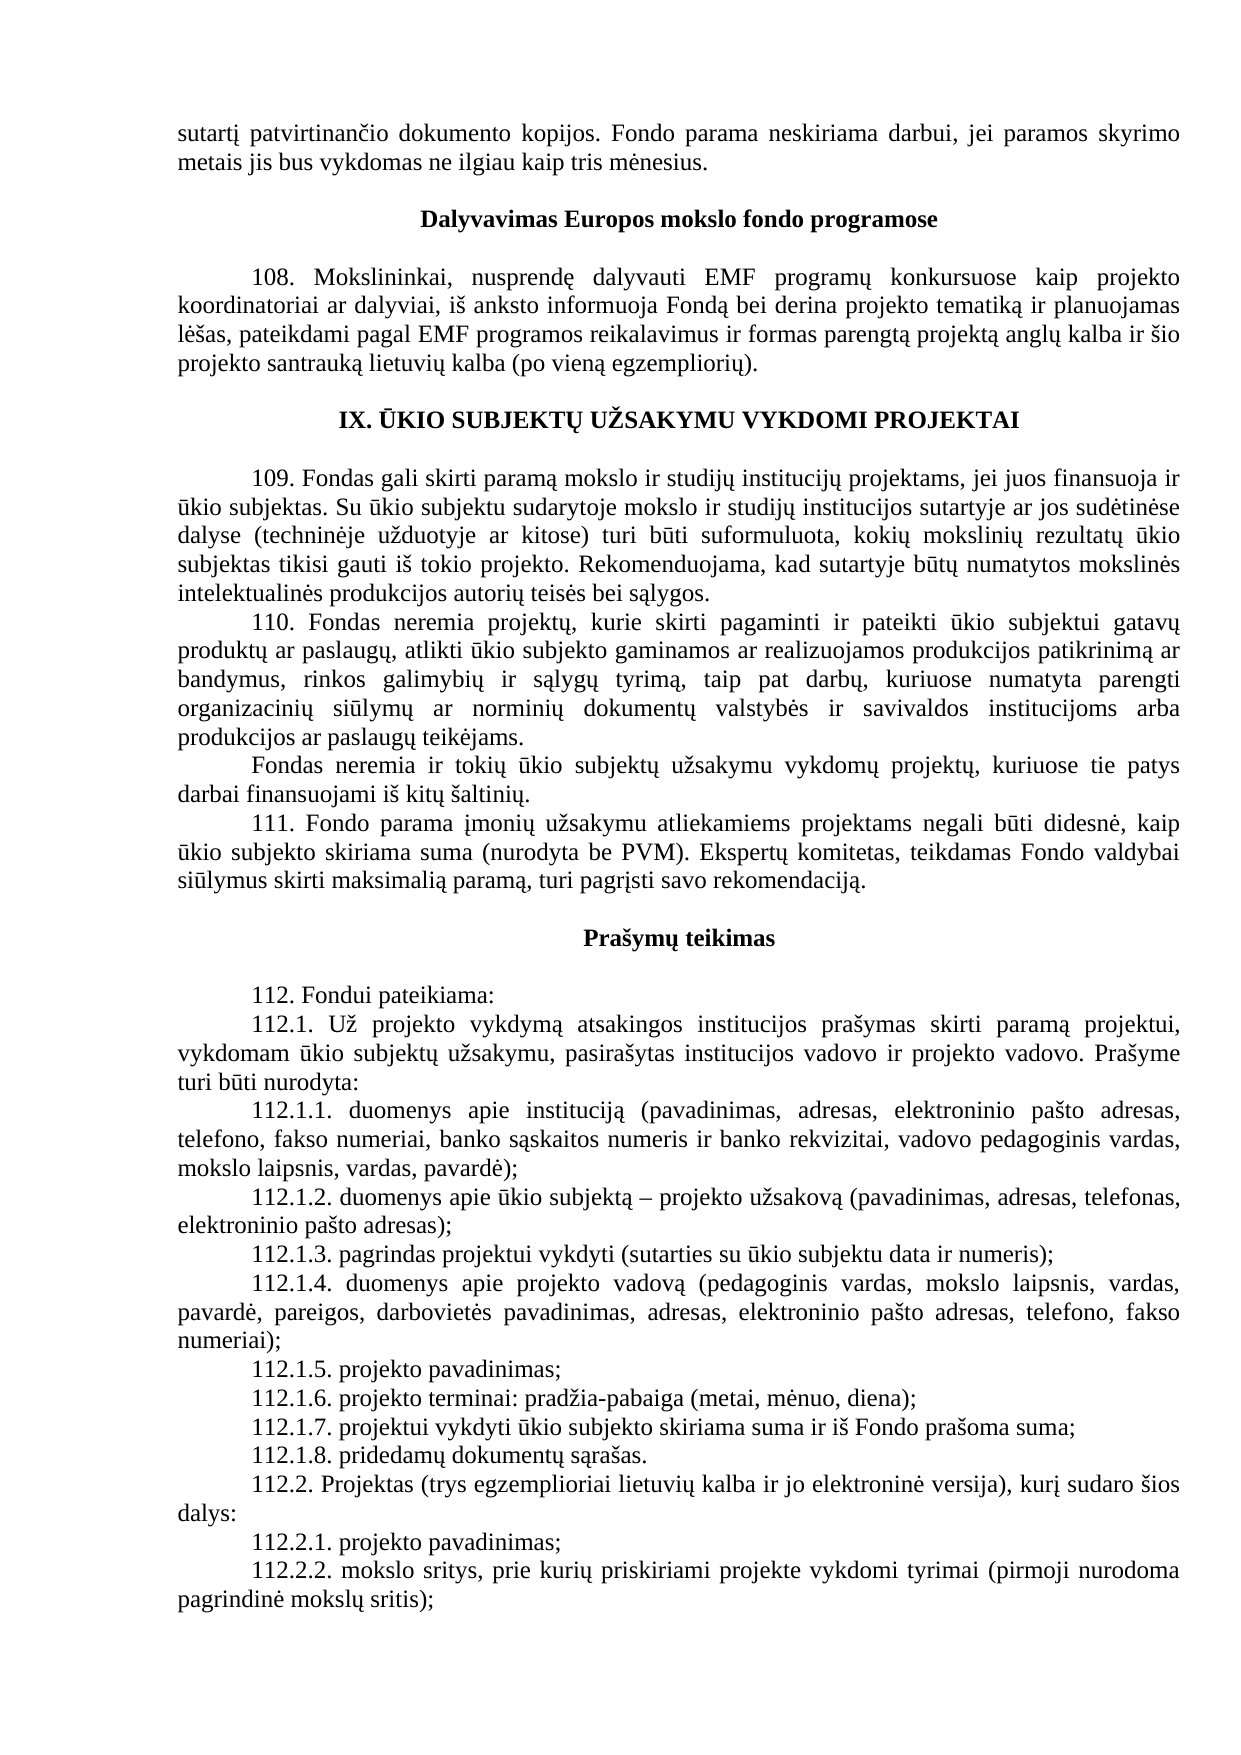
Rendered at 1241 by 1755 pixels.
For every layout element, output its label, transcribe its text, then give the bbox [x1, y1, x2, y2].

text 112.1.1. duomenys apie instituciją (pavadinimas, adresas, elektroninio pašto adresas, telefono, fakso numeriai, banko sąskaitos numeris ir banko rekvizitai, vadovo pedagoginis vardas, mokslo laipsnis, vardas, pavardė); [177, 1096, 1181, 1182]
text sutartį patvirtinančio dokumento kopijos. Fondo parama neskiriama darbui, jei paramos skyrimo metais jis bus vykdomas ne ilgiau kaip tris mėnesius. [177, 118, 1181, 176]
text IX. ŪKIO SUBJEKTŲ UŽSAKYMU VYKDOMI PROJEKTAI [177, 406, 1181, 434]
text 109. Fondas gali skirti paramą mokslo ir studijų institucijų projektams, jei juos finansuoja ir ūkio subjektas. Su ūkio subjektu sudarytoje mokslo ir studijų institucijos sutartyje ar jos sudėtinėse dalyse (techninėje užduotyje ar kitose) turi būti suformuluota, kokių mokslinių rezultatų ūkio subjektas tikisi gauti iš tokio projekto. Rekomenduojama, kad sutartyje būtų numatytos mokslinės intelektualinės produkcijos autorių teisės bei sąlygos. [177, 463, 1181, 607]
text 112.2. Projektas (trys egzemplioriai lietuvių kalba ir jo elektroninė versija), kurį sudaro šios dalys: [177, 1469, 1181, 1527]
text 112.2.2. mokslo sritys, prie kurių priskiriami projekte vykdomi tyrimai (pirmoji nurodoma pagrindinė mokslų sritis); [177, 1556, 1181, 1613]
text 112.1.6. projekto terminai: pradžia-pabaiga (metai, mėnuo, diena); [177, 1383, 1181, 1412]
text Fondas neremia ir tokių ūkio subjektų užsakymu vykdomų projektų, kuriuose tie patys darbai finansuojami iš kitų šaltinių. [177, 751, 1181, 808]
text Dalyvavimas Europos mokslo fondo programose [177, 204, 1181, 233]
text 112.2.1. projekto pavadinimas; [177, 1527, 1181, 1556]
text 112.1.7. projektui vykdyti ūkio subjekto skiriama suma ir iš Fondo prašoma suma; [177, 1412, 1181, 1441]
text 108. Mokslininkai, nusprendę dalyvauti EMF programų konkursuose kaip projekto koordinatoriai ar dalyviai, iš anksto informuoja Fondą bei derina projekto tematiką ir planuojamas lėšas, pateikdami pagal EMF programos reikalavimus ir formas parengtą projektą anglų kalba ir šio projekto santrauką lietuvių kalba (po vieną egzempliorių). [177, 262, 1181, 377]
text 112.1.8. pridedamų dokumentų sąrašas. [177, 1441, 1181, 1469]
text Prašymų teikimas [177, 923, 1181, 952]
text 112.1.5. projekto pavadinimas; [177, 1354, 1181, 1383]
text 112. Fondui pateikiama: [177, 981, 1181, 1009]
text 111. Fondo parama įmonių užsakymu atliekamiems projektams negali būti didesnė, kaip ūkio subjekto skiriama suma (nurodyta be PVM). Ekspertų komitetas, teikdamas Fondo valdybai siūlymus skirti maksimalią paramą, turi pagrįsti savo rekomendaciją. [177, 808, 1181, 894]
text 112.1.3. pagrindas projektui vykdyti (sutarties su ūkio subjektu data ir numeris); [177, 1239, 1181, 1268]
text 112.1. Už projekto vykdymą atsakingos institucijos prašymas skirti paramą projektui, vykdomam ūkio subjektų užsakymu, pasirašytas institucijos vadovo ir projekto vadovo. Prašyme turi būti nurodyta: [177, 1009, 1181, 1096]
text 112.1.2. duomenys apie ūkio subjektą – projekto užsakovą (pavadinimas, adresas, telefonas, elektroninio pašto adresas); [177, 1182, 1181, 1239]
text 110. Fondas neremia projektų, kurie skirti pagaminti ir pateikti ūkio subjektui gatavų produktų ar paslaugų, atlikti ūkio subjekto gaminamos ar realizuojamos produkcijos patikrinimą ar bandymus, rinkos galimybių ir sąlygų tyrimą, taip pat darbų, kuriuose numatyta parengti organizacinių siūlymų ar norminių dokumentų valstybės ir savivaldos institucijoms arba produkcijos ar paslaugų teikėjams. [177, 607, 1181, 751]
text 112.1.4. duomenys apie projekto vadovą (pedagoginis vardas, mokslo laipsnis, vardas, pavardė, pareigos, darbovietės pavadinimas, adresas, elektroninio pašto adresas, telefono, fakso numeriai); [177, 1268, 1181, 1354]
